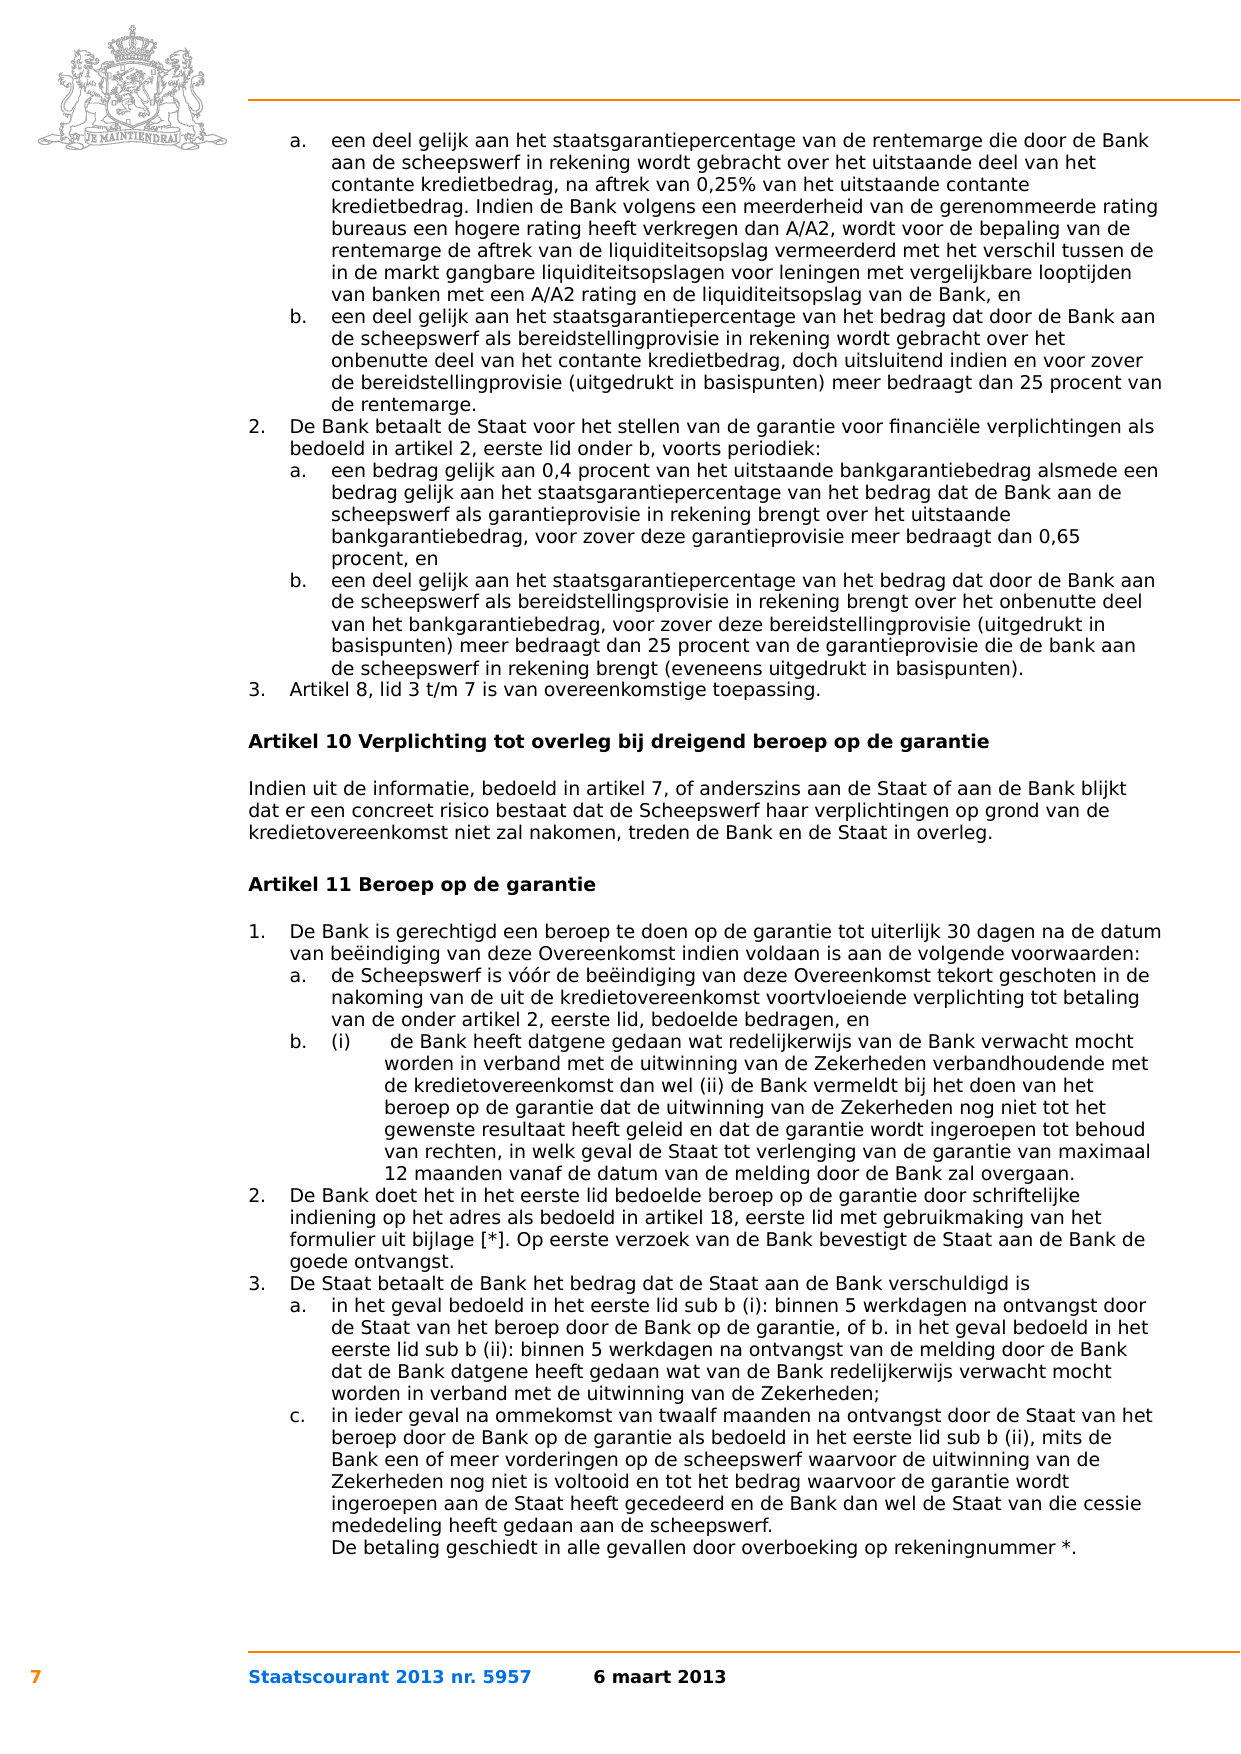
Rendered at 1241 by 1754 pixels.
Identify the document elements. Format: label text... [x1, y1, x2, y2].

text a. een bedrag gelijk aan 0,4 procent van het uitstaande bankgarantiebedrag alsmede een bedrag gelijk aan het staatsgarantiepercentage van het bedrag dat de Bank aan de scheepswerf als garantieprovisie in rekening brengt over het uitstaande bankgarantiebedrag, voor zover deze garantieprovisie meer bedraagt dan 0,65 procent, en [289, 459, 1163, 569]
subtitle Artikel 10 Verplichting tot overleg bij dreigend beroep op de garantie [248, 731, 1163, 753]
text 3. Artikel 8, lid 3 t/m 7 is van overeenkomstige toepassing. [248, 679, 1163, 701]
subtitle Artikel 11 Beroep op de garantie [248, 874, 1163, 896]
text 3. De Staat betaalt de Bank het bedrag dat de Staat aan de Bank verschuldigd is [248, 1273, 1163, 1295]
text 2. De Bank betaalt de Staat voor het stellen van de garantie voor financiële verplichtingen als bedoeld in artikel 2, eerste lid onder b, voorts periodiek: [248, 416, 1163, 459]
text b. een deel gelijk aan het staatsgarantiepercentage van het bedrag dat door de Bank aan de scheepswerf als bereidstellingprovisie in rekening wordt gebracht over het onbenutte deel van het contante kredietbedrag, doch uitsluitend indien en voor zover de bereidstellingprovisie (uitgedrukt in basispunten) meer bedraagt dan 25 procent van de rentemarge. [289, 306, 1163, 416]
text b. een deel gelijk aan het staatsgarantiepercentage van het bedrag dat door de Bank aan de scheepswerf als bereidstellingsprovisie in rekening brengt over het onbenutte deel van het bankgarantiebedrag, voor zover deze bereidstellingprovisie (uitgedrukt in basispunten) meer bedraagt dan 25 procent van de garantieprovisie die de bank aan de scheepswerf in rekening brengt (eveneens uitgedrukt in basispunten). [289, 569, 1163, 679]
text a. een deel gelijk aan het staatsgarantiepercentage van de rentemarge die door de Bank aan de scheepswerf in rekening wordt gebracht over het uitstaande deel van het contante kredietbedrag, na aftrek van 0,25% van het uitstaande contante kredietbedrag. Indien de Bank volgens een meerderheid van de gerenommeerde rating bureaus een hogere rating heeft verkregen dan A/A2, wordt voor de bepaling van de rentemarge de aftrek van de liquiditeitsopslag vermeerderd met het verschil tussen de in de markt gangbare liquiditeitsopslagen voor leningen met vergelijkbare looptijden van banken met een A/A2 rating en de liquiditeitsopslag van de Bank, en [289, 130, 1163, 306]
text Indien uit de informatie, bedoeld in artikel 7, of anderszins aan de Staat of aan de Bank blijkt dat er een concreet risico bestaat dat de Scheepswerf haar verplichtingen op grond van de kredietovereenkomst niet zal nakomen, treden de Bank en de Staat in overleg. [248, 778, 1163, 844]
text a. de Scheepswerf is vóór de beëindiging van deze Overeenkomst tekort geschoten in de nakoming van de uit de kredietovereenkomst voortvloeiende verplichting tot betaling van de onder artikel 2, eerste lid, bedoelde bedragen, en [289, 965, 1163, 1031]
text c. in ieder geval na ommekomst van twaalf maanden na ontvangst door de Staat van het beroep door de Bank op de garantie als bedoeld in het eerste lid sub b (ii), mits de Bank een of meer vorderingen op de scheepswerf waarvoor de uitwinning van de Zekerheden nog niet is voltooid en tot het bedrag waarvoor de garantie wordt ingeroepen aan de Staat heeft gecedeerd en de Bank dan wel de Staat van die cessie mededeling heeft gedaan aan de scheepswerf. [289, 1405, 1163, 1537]
text 1. De Bank is gerechtigd een beroep te doen op de garantie tot uiterlijk 30 dagen na de datum van beëindiging van deze Overeenkomst indien voldaan is aan de volgende voorwaarden: [248, 921, 1163, 965]
text 2. De Bank doet het in het eerste lid bedoelde beroep op de garantie door schriftelijke indiening op het adres als bedoeld in artikel 18, eerste lid met gebruikmaking van het formulier uit bijlage [*]. Op eerste verzoek van de Bank bevestigt de Staat aan de Bank de goede ontvangst. [248, 1185, 1163, 1273]
picture [38, 25, 227, 150]
text a. in het geval bedoeld in het eerste lid sub b (i): binnen 5 werkdagen na ontvangst door de Staat van het beroep door de Bank op de garantie, of b. in het geval bedoeld in het eerste lid sub b (ii): binnen 5 werkdagen na ontvangst van de melding door de Bank dat de Bank datgene heeft gedaan wat van de Bank redelijkerwijs verwacht mocht worden in verband met de uitwinning van de Zekerheden; [289, 1295, 1163, 1405]
text De betaling geschiedt in alle gevallen door overboeking op rekeningnummer *. [331, 1537, 1163, 1559]
text b. (i) de Bank heeft datgene gedaan wat redelijkerwijs van de Bank verwacht mocht worden in verband met de uitwinning van de Zekerheden verbandhoudende met de kredietovereenkomst dan wel (ii) de Bank vermeldt bij het doen van het beroep op de garantie dat de uitwinning van de Zekerheden nog niet tot het gewenste resultaat heeft geleid en dat de garantie wordt ingeroepen tot behoud van rechten, in welk geval de Staat tot verlenging van de garantie van maximaal 12 maanden vanaf de datum van de melding door de Bank zal overgaan. [289, 1031, 1163, 1185]
